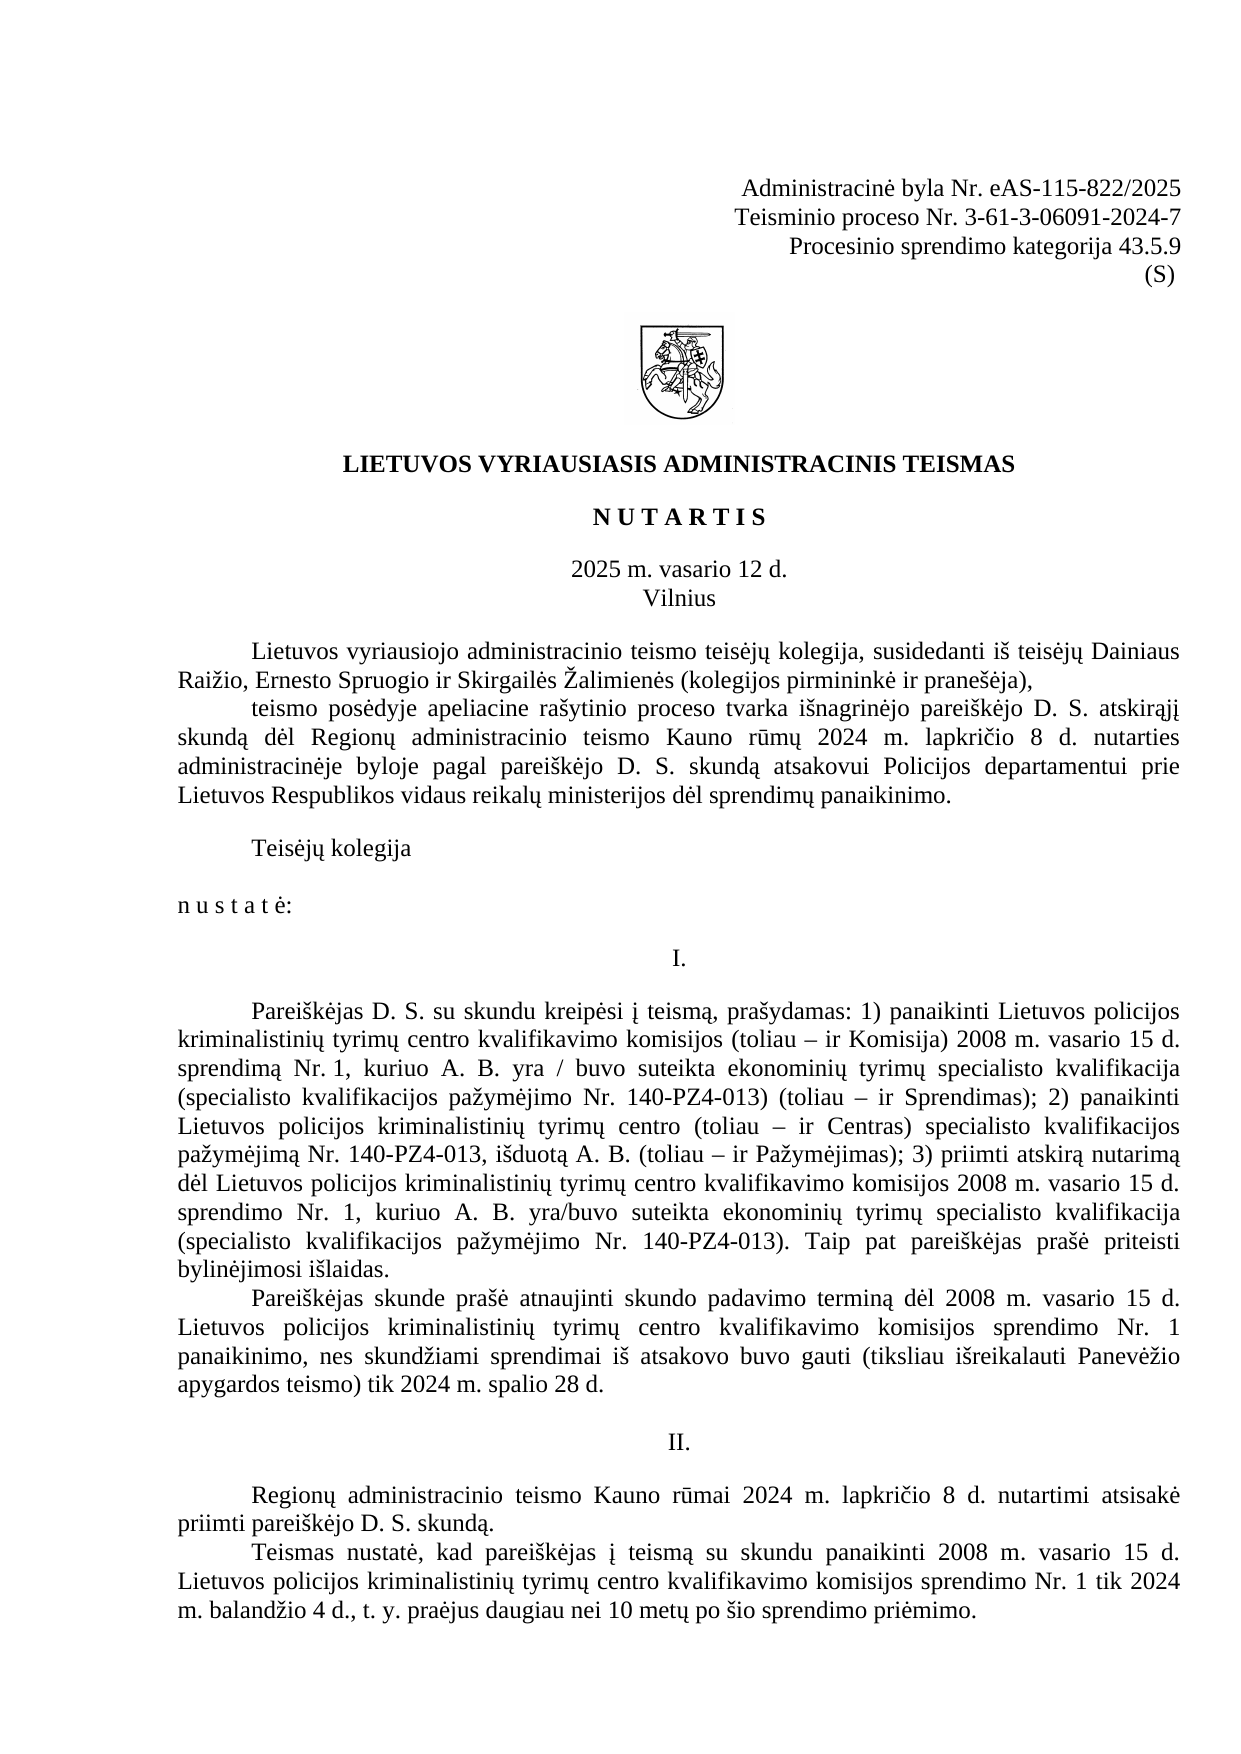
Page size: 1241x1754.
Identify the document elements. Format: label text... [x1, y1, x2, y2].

text Vilnius [177, 583, 1181, 612]
text Pareiškėjas D. S. su skundu kreipėsi į teismą, prašydamas: 1) panaikinti Lietuvos policijos kriminalistinių tyrimų centro kvalifikavimo komisijos (toliau – ir Komisija) 2008 m. vasario 15 d. sprendimą Nr. 1, kuriuo A. B. yra / buvo suteikta ekonominių tyrimų specialisto kvalifikacija (specialisto kvalifikacijos pažymėjimo Nr. 140-PZ4-013) (toliau – ir Sprendimas); 2) panaikinti Lietuvos policijos kriminalistinių tyrimų centro (toliau – ir Centras) specialisto kvalifikacijos pažymėjimą Nr. 140-PZ4-013, išduotą A. B. (toliau – ir Pažymėjimas); 3) priimti atskirą nutarimą dėl Lietuvos policijos kriminalistinių tyrimų centro kvalifikavimo komisijos 2008 m. vasario 15 d. sprendimo Nr. 1, kuriuo A. B. yra/buvo suteikta ekonominių tyrimų specialisto kvalifikacija (specialisto kvalifikacijos pažymėjimo Nr. 140-PZ4-013). Taip pat pareiškėjas prašė priteisti bylinėjimosi išlaidas. [177, 996, 1181, 1283]
text NUTARTIS [177, 502, 1181, 530]
text Teismas nustatė, kad pareiškėjas į teismą su skundu panaikinti 2008 m. vasario 15 d. Lietuvos policijos kriminalistinių tyrimų centro kvalifikavimo komisijos sprendimo Nr. 1 tik 2024 m. balandžio 4 d., t. y. praėjus daugiau nei 10 metų po šio sprendimo priėmimo. [177, 1537, 1181, 1623]
text Administracinė byla Nr. eAS-115-822/2025 [177, 173, 1181, 202]
text II. [177, 1427, 1181, 1456]
text (S) [177, 259, 1181, 288]
text Procesinio sprendimo kategorija 43.5.9 [177, 231, 1181, 259]
text nustatė: [177, 890, 1181, 919]
text I. [177, 943, 1181, 972]
text Teisminio proceso Nr. 3-61-3-06091-2024-7 [177, 202, 1181, 231]
text Pareiškėjas skunde prašė atnaujinti skundo padavimo terminą dėl 2008 m. vasario 15 d. Lietuvos policijos kriminalistinių tyrimų centro kvalifikavimo komisijos sprendimo Nr. 1 panaikinimo, nes skundžiami sprendimai iš atsakovo buvo gauti (tiksliau išreikalauti Panevėžio apygardos teismo) tik 2024 m. spalio 28 d. [177, 1283, 1181, 1398]
text Teisėjų kolegija [177, 833, 1181, 861]
text Regionų administracinio teismo Kauno rūmai 2024 m. lapkričio 8 d. nutartimi atsisakė priimti pareiškėjo D. S. skundą. [177, 1480, 1181, 1537]
text teismo posėdyje apeliacine rašytinio proceso tvarka išnagrinėjo pareiškėjo D. S. atskirąjį skundą dėl Regionų administracinio teismo Kauno rūmų 2024 m. lapkričio 8 d. nutarties administracinėje byloje pagal pareiškėjo D. S. skundą atsakovui Policijos departamentui prie Lietuvos Respublikos vidaus reikalų ministerijos dėl sprendimų panaikinimo. [177, 693, 1181, 808]
text Lietuvos vyriausiojo administracinio teismo teisėjų kolegija, susidedanti iš teisėjų Dainiaus Raižio, Ernesto Spruogio ir Skirgailės Žalimienės (kolegijos pirmininkė ir pranešėja), [177, 636, 1181, 693]
text 2025 m. vasario 12 d. [177, 554, 1181, 583]
text LIETUVOS VYRIAUSIASIS ADMINISTRACINIS TEISMAS [177, 449, 1181, 478]
